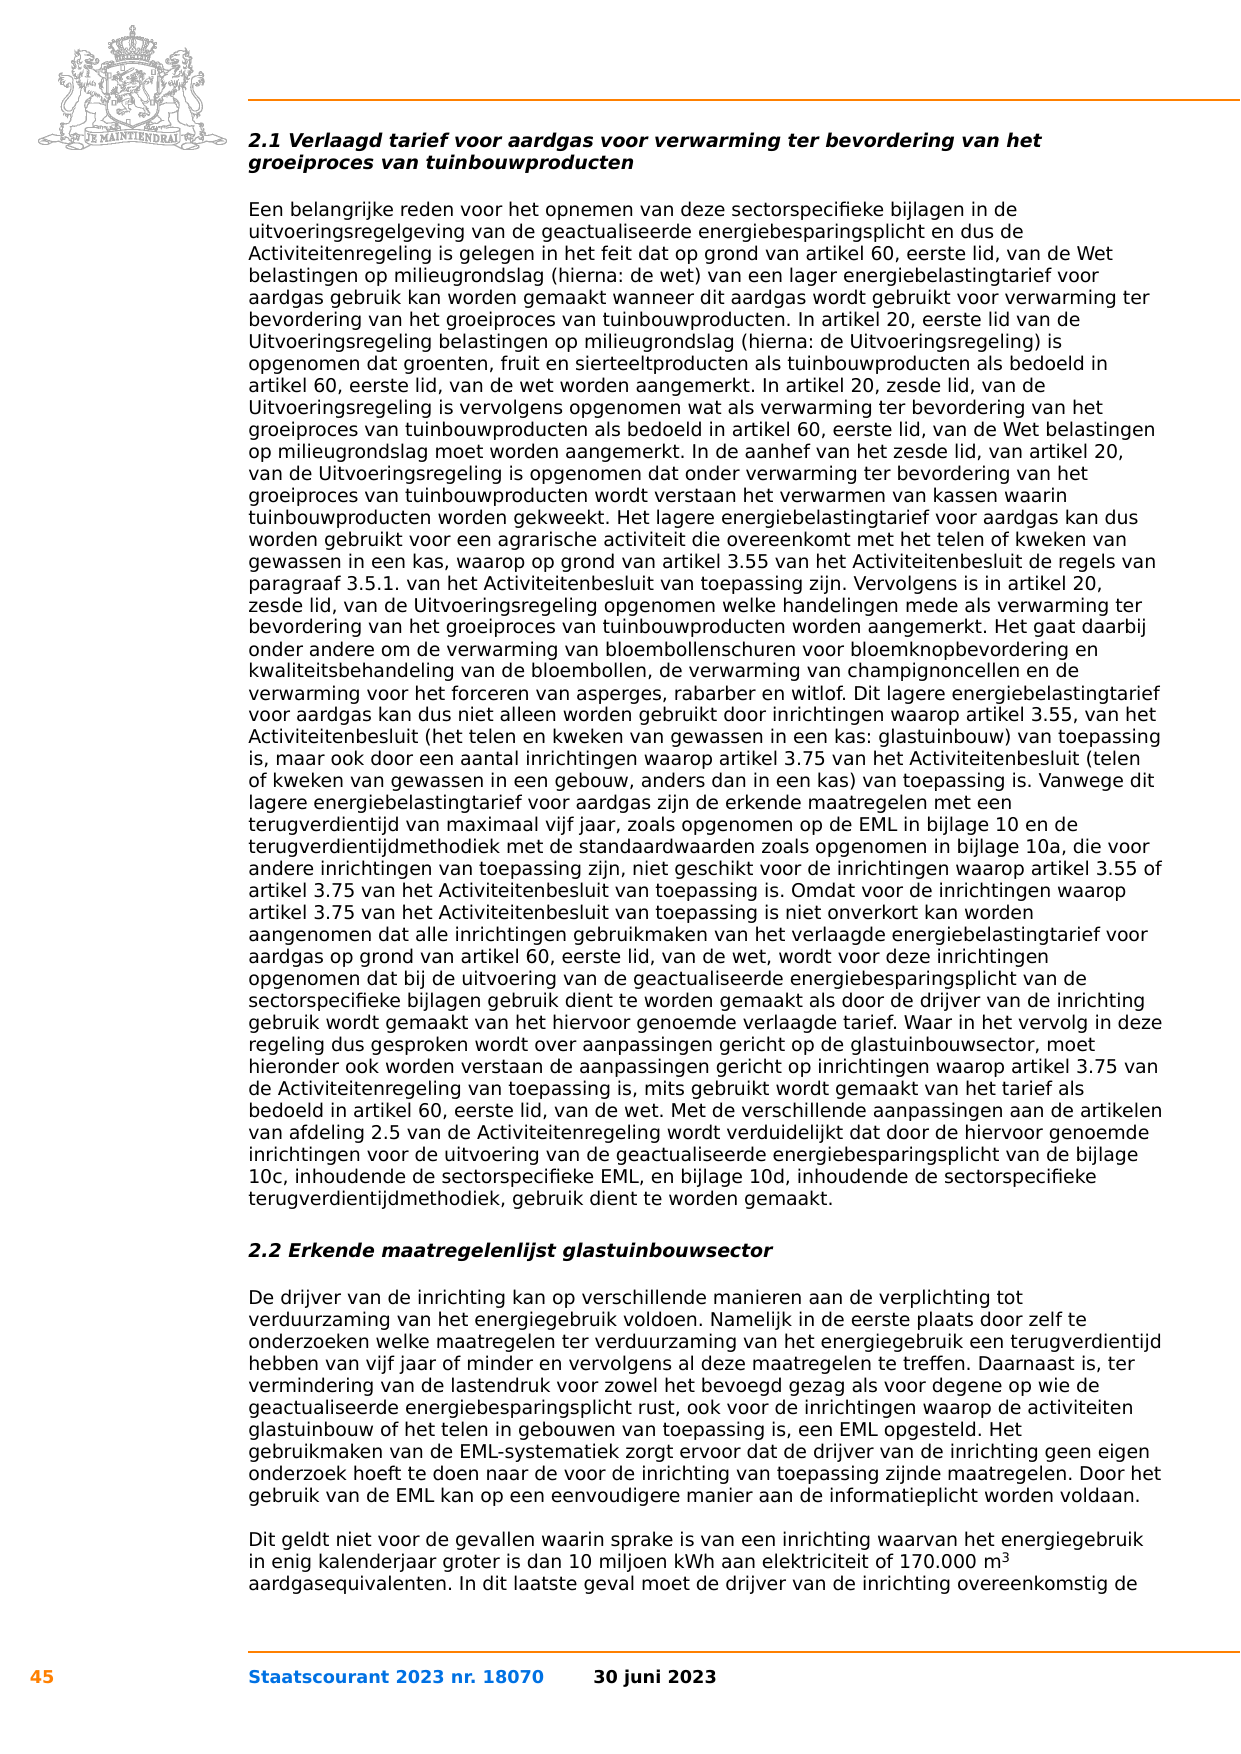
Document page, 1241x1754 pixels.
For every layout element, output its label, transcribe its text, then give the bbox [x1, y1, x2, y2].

subtitle 2.1 Verlaagd tarief voor aardgas voor verwarming ter bevordering van het groeiproces van tuinbouwproducten [248, 130, 1163, 174]
picture [38, 25, 227, 150]
text De drijver van de inrichting kan op verschillende manieren aan de verplichting tot verduurzaming van het energiegebruik voldoen. Namelijk in de eerste plaats door zelf te onderzoeken welke maatregelen ter verduurzaming van het energiegebruik een terugverdientijd hebben van vijf jaar of minder en vervolgens al deze maatregelen te treffen. Daarnaast is, ter vermindering van de lastendruk voor zowel het bevoegd gezag als voor degene op wie de geactualiseerde energiebesparingsplicht rust, ook voor de inrichtingen waarop de activiteiten glastuinbouw of het telen in gebouwen van toepassing is, een EML opgesteld. Het gebruikmaken van de EML-systematiek zorgt ervoor dat de drijver van de inrichting geen eigen onderzoek hoeft te doen naar de voor de inrichting van toepassing zijnde maatregelen. Door het gebruik van de EML kan op een eenvoudigere manier aan de informatieplicht worden voldaan. [248, 1287, 1163, 1507]
subtitle 2.2 Erkende maatregelenlijst glastuinbouwsector [248, 1240, 1163, 1262]
text Dit geldt niet voor de gevallen waarin sprake is van een inrichting waarvan het energiegebruik in enig kalenderjaar groter is dan 10 miljoen kWh aan elektriciteit of 170.000 m3 aardgasequivalenten. In dit laatste geval moet de drijver van de inrichting overeenkomstig de [248, 1528, 1163, 1594]
text Een belangrijke reden voor het opnemen van deze sectorspecifieke bijlagen in de uitvoeringsregelgeving van de geactualiseerde energiebesparingsplicht en dus de Activiteitenregeling is gelegen in het feit dat op grond van artikel 60, eerste lid, van de Wet belastingen op milieugrondslag (hierna: de wet) van een lager energiebelastingtarief voor aardgas gebruik kan worden gemaakt wanneer dit aardgas wordt gebruikt voor verwarming ter bevordering van het groeiproces van tuinbouwproducten. In artikel 20, eerste lid van de Uitvoeringsregeling belastingen op milieugrondslag (hierna: de Uitvoeringsregeling) is opgenomen dat groenten, fruit en sierteeltproducten als tuinbouwproducten als bedoeld in artikel 60, eerste lid, van de wet worden aangemerkt. In artikel 20, zesde lid, van de Uitvoeringsregeling is vervolgens opgenomen wat als verwarming ter bevordering van het groeiproces van tuinbouwproducten als bedoeld in artikel 60, eerste lid, van de Wet belastingen op milieugrondslag moet worden aangemerkt. In de aanhef van het zesde lid, van artikel 20, van de Uitvoeringsregeling is opgenomen dat onder verwarming ter bevordering van het groeiproces van tuinbouwproducten wordt verstaan het verwarmen van kassen waarin tuinbouwproducten worden gekweekt. Het lagere energiebelastingtarief voor aardgas kan dus worden gebruikt voor een agrarische activiteit die overeenkomt met het telen of kweken van gewassen in een kas, waarop op grond van artikel 3.55 van het Activiteitenbesluit de regels van paragraaf 3.5.1. van het Activiteitenbesluit van toepassing zijn. Vervolgens is in artikel 20, zesde lid, van de Uitvoeringsregeling opgenomen welke handelingen mede als verwarming ter bevordering van het groeiproces van tuinbouwproducten worden aangemerkt. Het gaat daarbij onder andere om de verwarming van bloembollenschuren voor bloemknopbevordering en kwaliteitsbehandeling van de bloembollen, de verwarming van champignoncellen en de verwarming voor het forceren van asperges, rabarber en witlof. Dit lagere energiebelastingtarief voor aardgas kan dus niet alleen worden gebruikt door inrichtingen waarop artikel 3.55, van het Activiteitenbesluit (het telen en kweken van gewassen in een kas: glastuinbouw) van toepassing is, maar ook door een aantal inrichtingen waarop artikel 3.75 van het Activiteitenbesluit (telen of kweken van gewassen in een gebouw, anders dan in een kas) van toepassing is. Vanwege dit lagere energiebelastingtarief voor aardgas zijn de erkende maatregelen met een terugverdientijd van maximaal vijf jaar, zoals opgenomen op de EML in bijlage 10 en de terugverdientijdmethodiek met de standaardwaarden zoals opgenomen in bijlage 10a, die voor andere inrichtingen van toepassing zijn, niet geschikt voor de inrichtingen waarop artikel 3.55 of artikel 3.75 van het Activiteitenbesluit van toepassing is. Omdat voor de inrichtingen waarop artikel 3.75 van het Activiteitenbesluit van toepassing is niet onverkort kan worden aangenomen dat alle inrichtingen gebruikmaken van het verlaagde energiebelastingtarief voor aardgas op grond van artikel 60, eerste lid, van de wet, wordt voor deze inrichtingen opgenomen dat bij de uitvoering van de geactualiseerde energiebesparingsplicht van de sectorspecifieke bijlagen gebruik dient te worden gemaakt als door de drijver van de inrichting gebruik wordt gemaakt van het hiervoor genoemde verlaagde tarief. Waar in het vervolg in deze regeling dus gesproken wordt over aanpassingen gericht op de glastuinbouwsector, moet hieronder ook worden verstaan de aanpassingen gericht op inrichtingen waarop artikel 3.75 van de Activiteitenregeling van toepassing is, mits gebruikt wordt gemaakt van het tarief als bedoeld in artikel 60, eerste lid, van de wet. Met de verschillende aanpassingen aan de artikelen van afdeling 2.5 van de Activiteitenregeling wordt verduidelijkt dat door de hiervoor genoemde inrichtingen voor de uitvoering van de geactualiseerde energiebesparingsplicht van de bijlage 10c, inhoudende de sectorspecifieke EML, en bijlage 10d, inhoudende de sectorspecifieke terugverdientijdmethodiek, gebruik dient te worden gemaakt. [248, 199, 1163, 1210]
